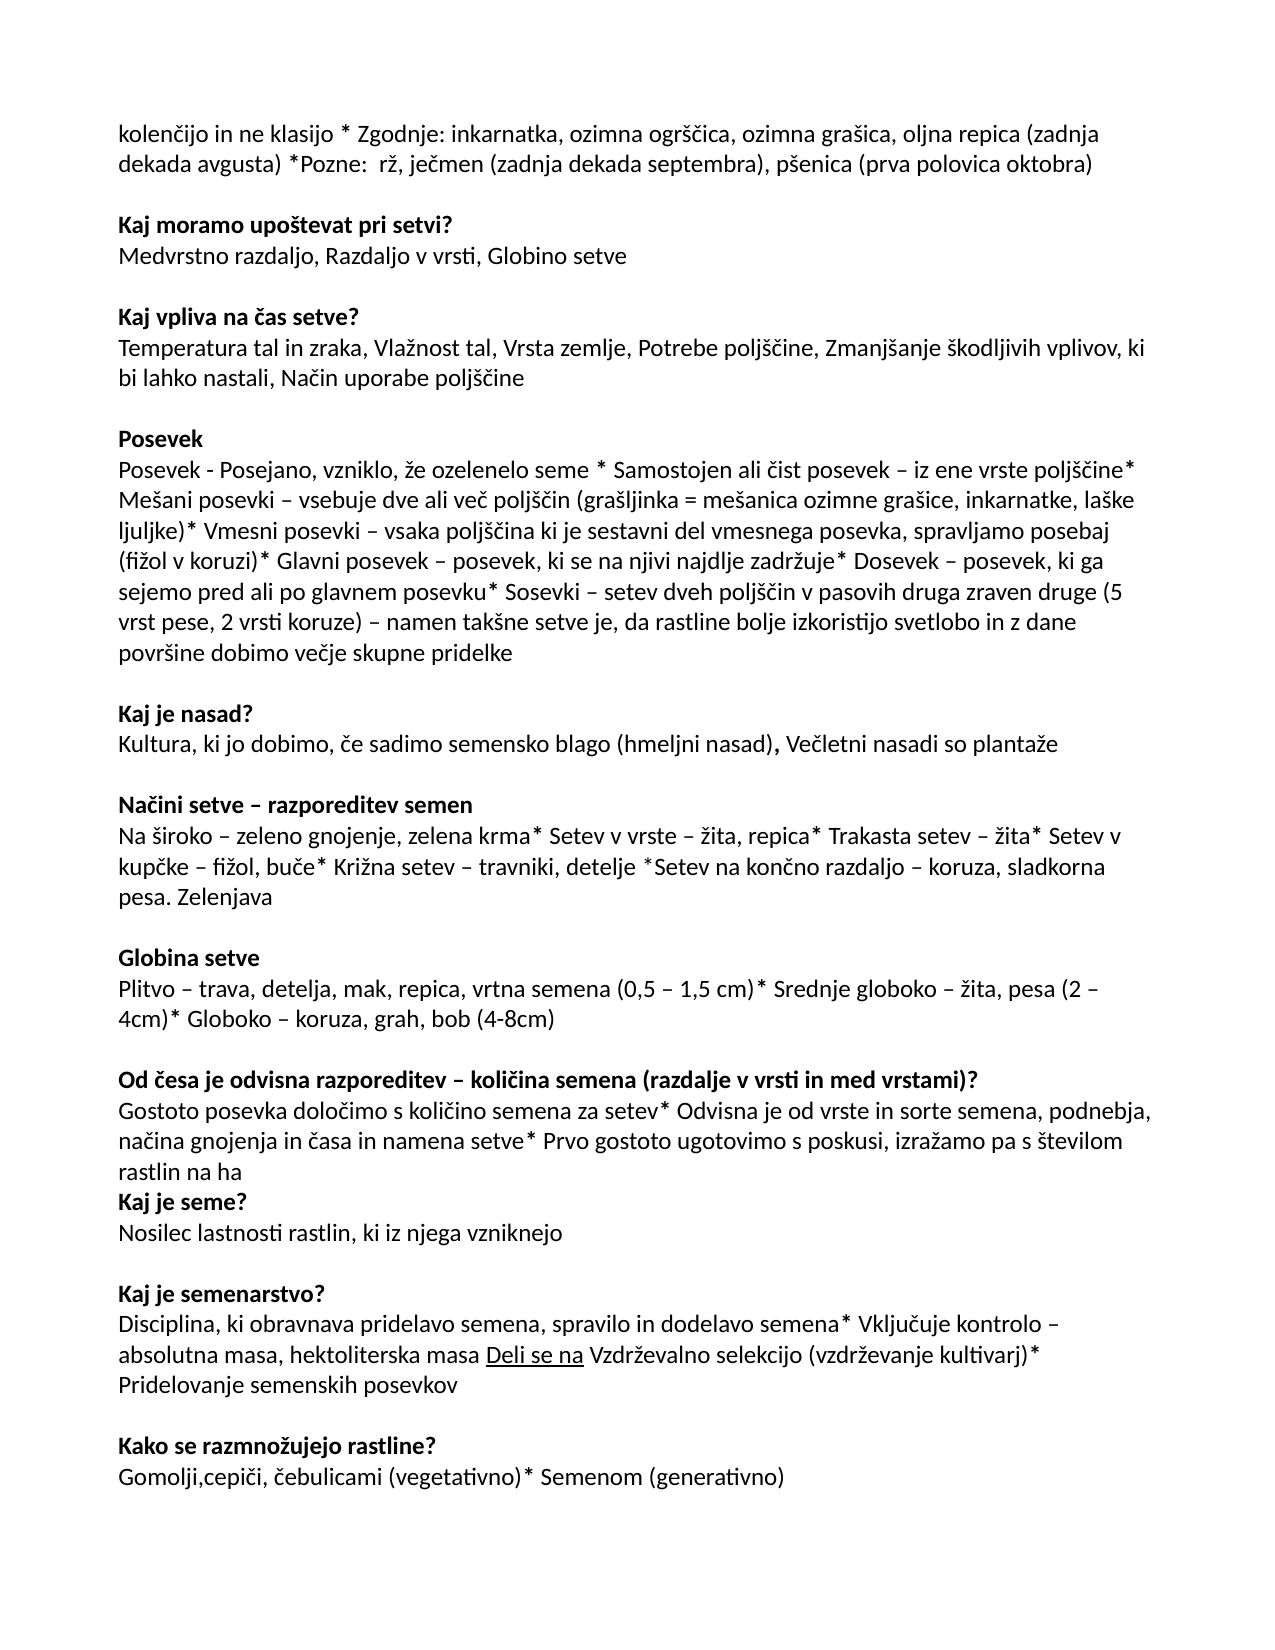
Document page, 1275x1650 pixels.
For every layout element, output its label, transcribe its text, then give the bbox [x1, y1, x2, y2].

text Temperatura tal in zraka, Vlažnost tal, Vrsta zemlje, Potrebe poljščine, Zmanjšanje škodljivih vplivov, ki bi lahko nastali, Način uporabe poljščine [118, 332, 1157, 393]
text Gostoto posevka določimo s količino semena za setev* Odvisna je od vrste in sorte semena, podnebja, načina gnojenja in časa in namena setve* Prvo gostoto ugotovimo s poskusi, izražamo pa s številom rastlin na ha [118, 1095, 1157, 1186]
text Posevek - Posejano, vzniklo, že ozelenelo seme * Samostojen ali čist posevek – iz ene vrste poljščine* Mešani posevki – vsebuje dve ali več poljščin (grašljinka = mešanica ozimne grašice, inkarnatke, laške ljuljke)* Vmesni posevki – vsaka poljščina ki je sestavni del vmesnega posevka, spravljamo posebaj (fižol v koruzi)* Glavni posevek – posevek, ki se na njivi najdlje zadržuje* Dosevek – posevek, ki ga sejemo pred ali po glavnem posevku* Sosevki – setev dveh poljščin v pasovih druga zraven druge (5 vrst pese, 2 vrsti koruze) – namen takšne setve je, da rastline bolje izkoristijo svetlobo in z dane površine dobimo večje skupne pridelke [118, 454, 1157, 667]
text Nosilec lastnosti rastlin, ki iz njega vzniknejo [118, 1217, 1157, 1247]
text Kaj je semenarstvo? [118, 1278, 1157, 1308]
text Na široko – zeleno gnojenje, zelena krma* Setev v vrste – žita, repica* Trakasta setev – žita* Setev v kupčke – fižol, buče* Križna setev – travniki, detelje *Setev na končno razdaljo – koruza, sladkorna pesa. Zelenjava [118, 820, 1157, 912]
text Medvrstno razdaljo, Razdaljo v vrsti, Globino setve [118, 240, 1157, 271]
text Posevek [118, 423, 1157, 454]
text Globina setve [118, 942, 1157, 973]
text Kultura, ki jo dobimo, če sadimo semensko blago (hmeljni nasad), Večletni nasadi so plantaže [118, 728, 1157, 759]
text Kaj je nasad? [118, 698, 1157, 728]
text Plitvo – trava, detelja, mak, repica, vrtna semena (0,5 – 1,5 cm)* Srednje globoko – žita, pesa (2 – 4cm)* Globoko – koruza, grah, bob (4-8cm) [118, 973, 1157, 1034]
text kolenčijo in ne klasijo * Zgodnje: inkarnatka, ozimna ogrščica, ozimna grašica, oljna repica (zadnja dekada avgusta) *Pozne: rž, ječmen (zadnja dekada septembra), pšenica (prva polovica oktobra) [118, 118, 1157, 179]
text Načini setve – razporeditev semen [118, 789, 1157, 820]
text Od česa je odvisna razporeditev – količina semena (razdalje v vrsti in med vrstami)? [118, 1064, 1157, 1095]
text Gomolji,cepiči, čebulicami (vegetativno)* Semenom (generativno) [118, 1461, 1157, 1492]
text Kaj je seme? [118, 1186, 1157, 1217]
text Kako se razmnožujejo rastline? [118, 1431, 1157, 1461]
text Kaj moramo upoštevat pri setvi? [118, 210, 1157, 240]
text Disciplina, ki obravnava pridelavo semena, spravilo in dodelavo semena* Vključuje kontrolo – absolutna masa, hektoliterska masa Deli se na Vzdrževalno selekcijo (vzdrževanje kultivarj)* Pridelovanje semenskih posevkov [118, 1308, 1157, 1400]
text Kaj vpliva na čas setve? [118, 301, 1157, 332]
